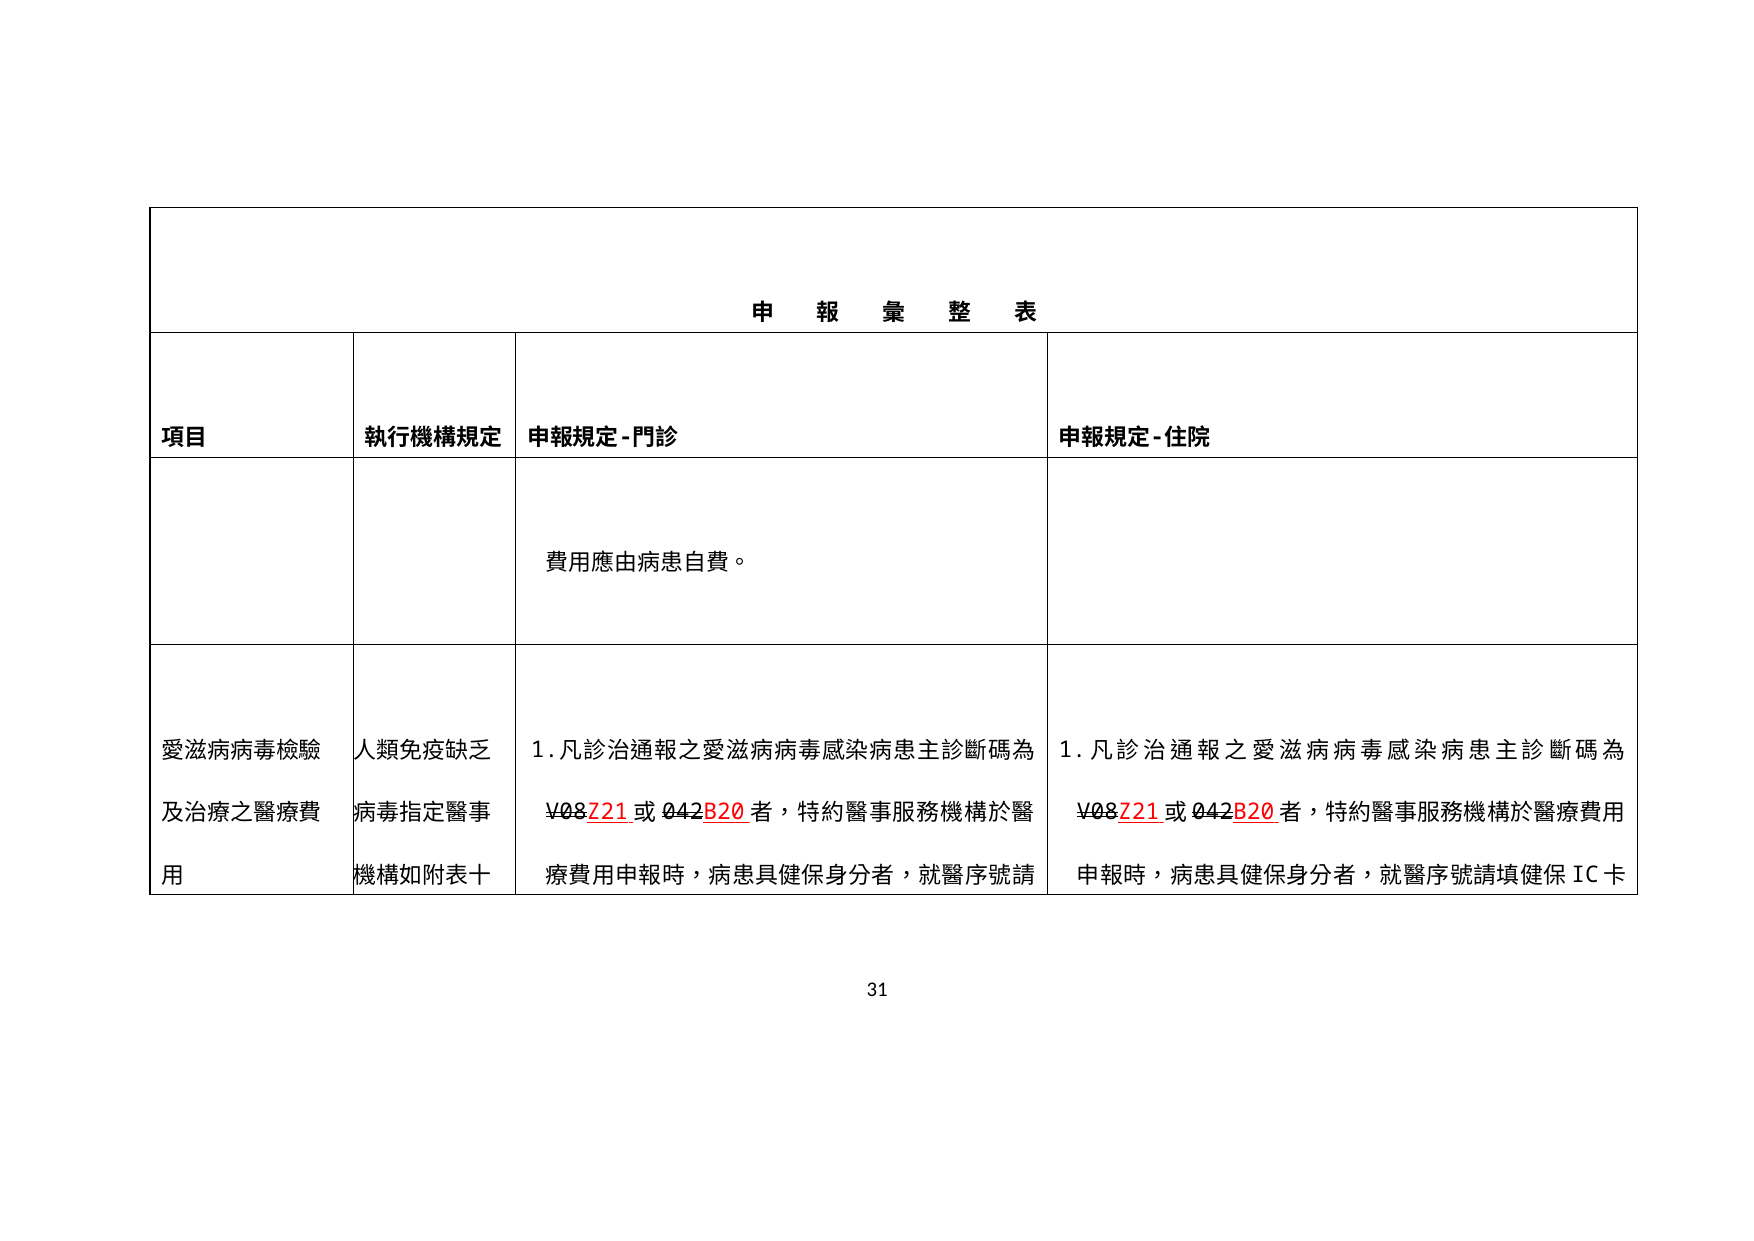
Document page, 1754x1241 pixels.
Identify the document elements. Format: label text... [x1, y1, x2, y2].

table_cell 人類免疫缺乏病毒指定醫事機構如附表十 [354, 645, 515, 894]
table_cell 執行機構規定 [354, 333, 515, 457]
table_cell 費用應由病患自費。 [516, 458, 1047, 644]
table_cell [354, 458, 515, 644]
table_cell 申報規定-住院 [1048, 333, 1637, 457]
table_header 申報彙整表 [151, 208, 1637, 332]
table_cell [151, 458, 353, 644]
table_cell 1.凡診治通報之愛滋病病毒感染病患主診斷碼為V08Z21或042B20者，特約醫事服務機構於醫療費用申報時，病患具健保身分者，就醫序號請填健保IC卡 [1048, 645, 1637, 894]
table_cell [1048, 458, 1637, 644]
table_cell 1.凡診治通報之愛滋病病毒感染病患主診斷碼為V08Z21或042B20者，特約醫事服務機構於醫療費用申報時，病患具健保身分者，就醫序號請 [516, 645, 1047, 894]
table_cell 愛滋病病毒檢驗及治療之醫療費用 [151, 645, 353, 894]
table_cell 項目 [151, 333, 353, 457]
table_cell 申報規定-門診 [516, 333, 1047, 457]
